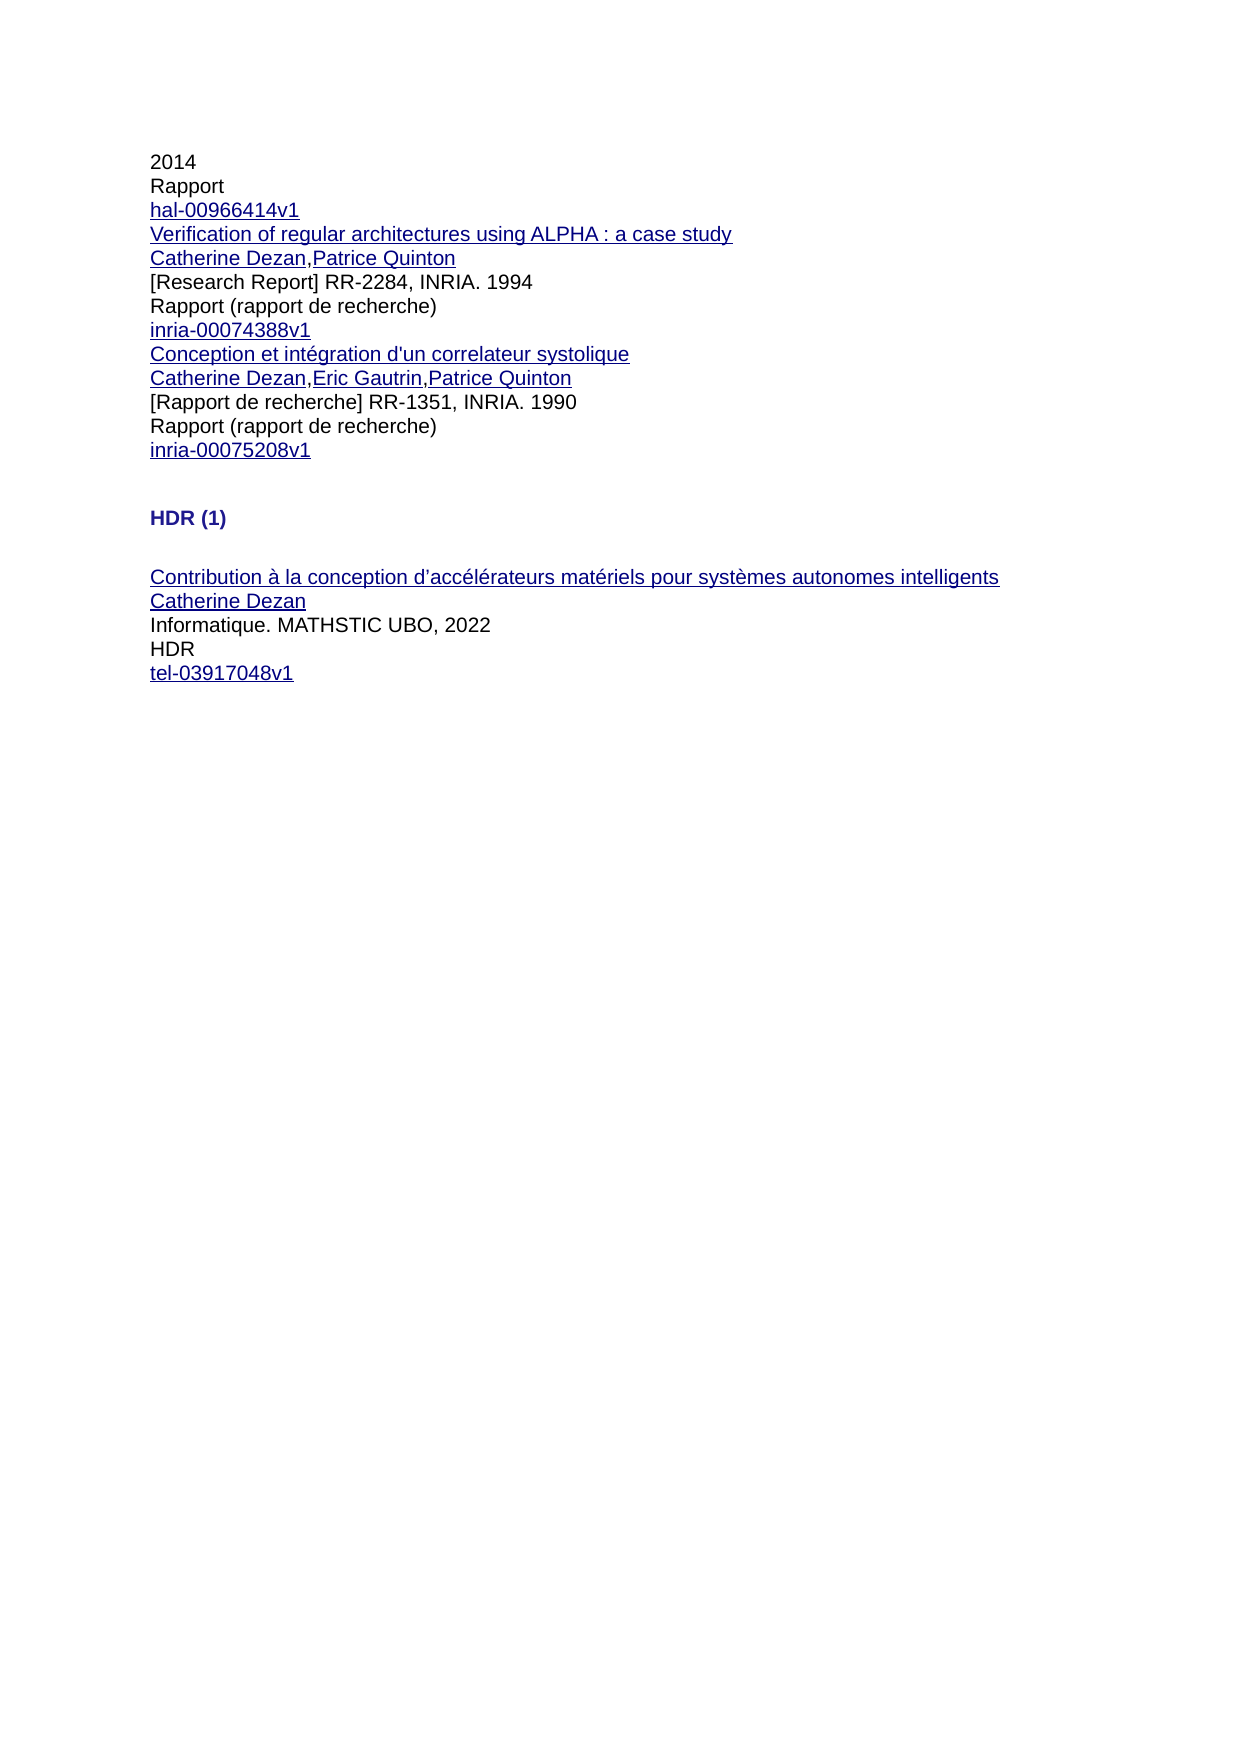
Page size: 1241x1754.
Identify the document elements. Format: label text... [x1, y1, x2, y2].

table_cell Conception et intégration d'un correlateur systolique Catherine Dezan,Eric Gautrin,Patrice Quinton [Rapport de recherche] RR-1351, INRIA. 1990 Rapport (rapport de recherche) inria-00075208v1 [150, 342, 1090, 461]
table_header 2014 Rapport hal-00966414v1 [150, 150, 1090, 222]
table_header Contribution à la conception d’accélérateurs matériels pour systèmes autonomes intelligents Catherine Dezan Informatique. MATHSTIC UBO, 2022 HDR tel-03917048v1 [150, 565, 1090, 684]
table_cell Verification of regular architectures using ALPHA : a case study Catherine Dezan,Patrice Quinton [Research Report] RR-2284, INRIA. 1994 Rapport (rapport de recherche) inria-00074388v1 [150, 222, 1090, 342]
subtitle HDR (1) [150, 506, 1090, 530]
